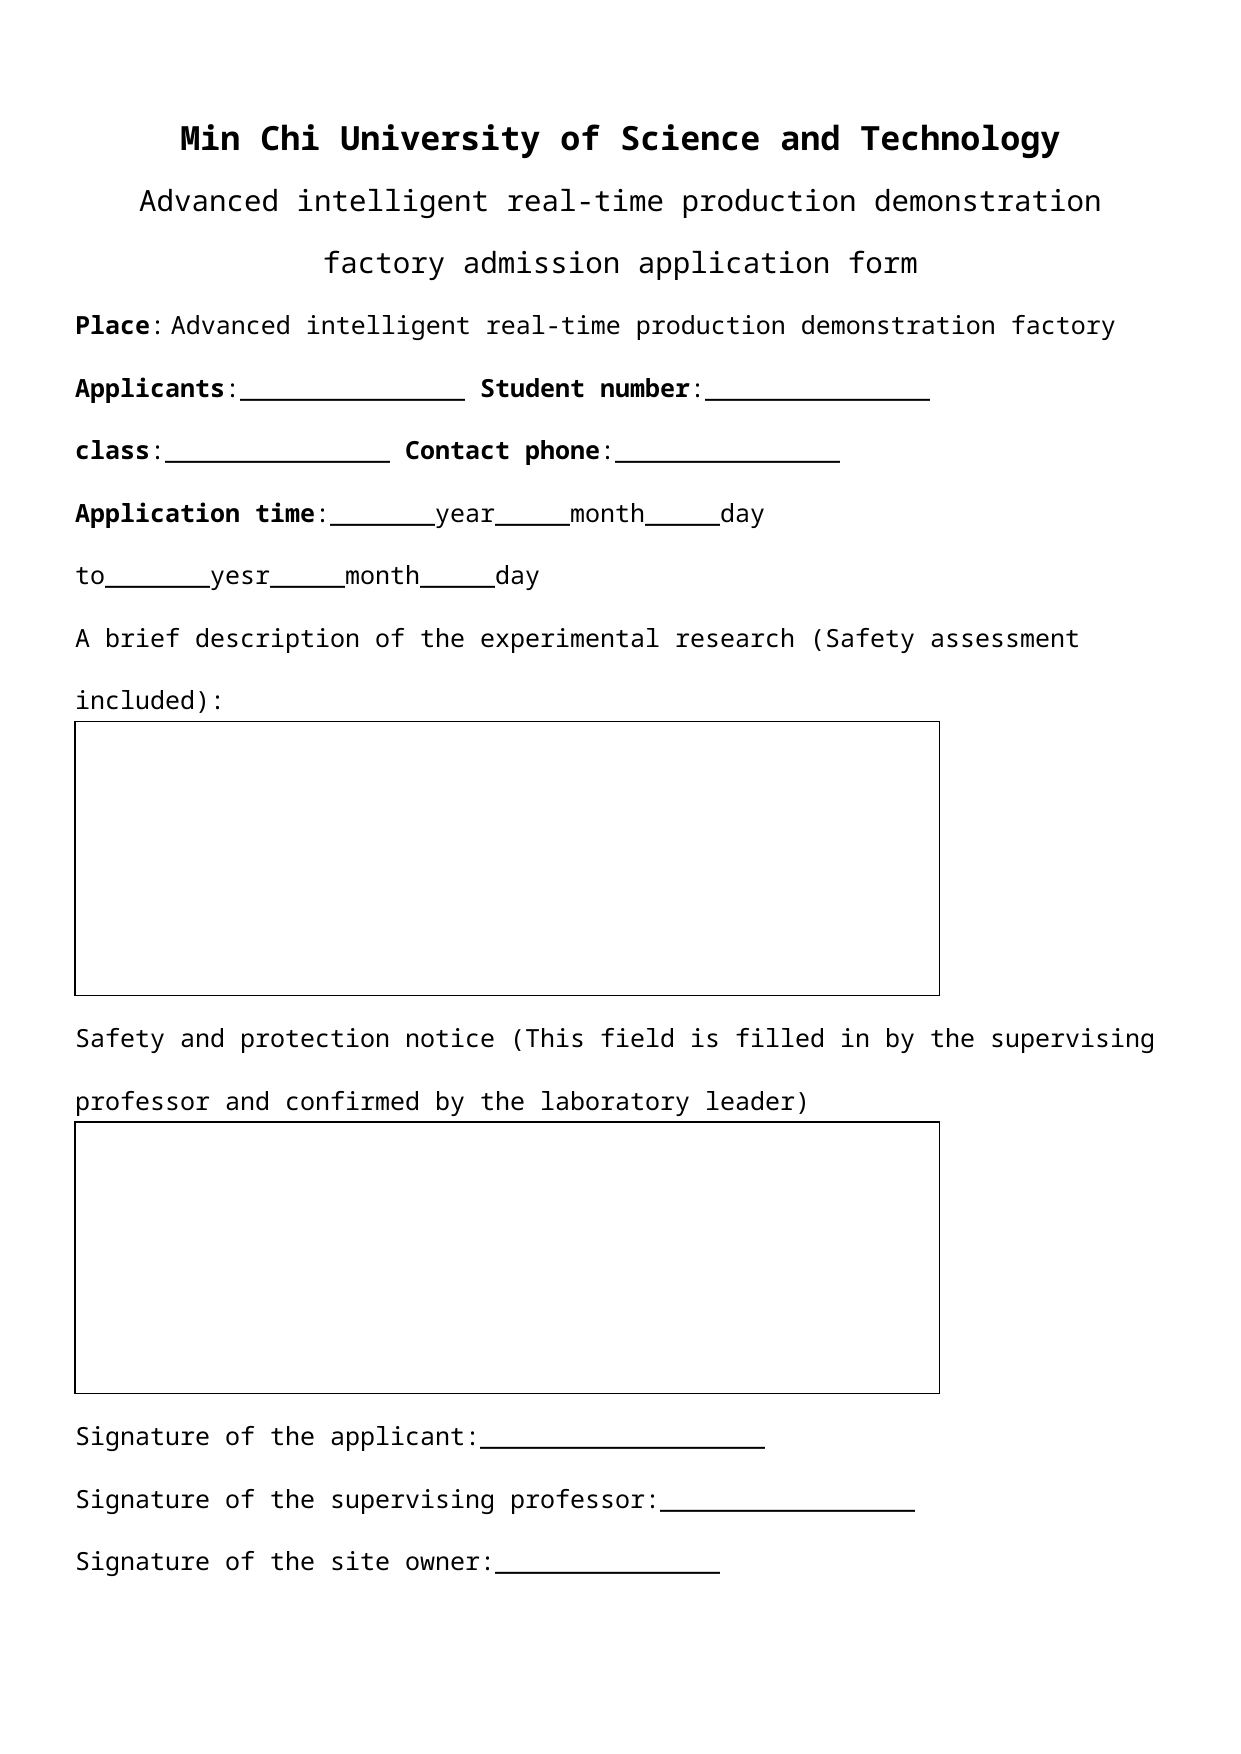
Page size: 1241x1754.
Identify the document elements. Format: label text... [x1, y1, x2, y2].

text Safety and protection notice (This field is filled in by the supervising professor and confirmed by the laboratory leader) [75, 996, 1165, 1121]
text Applicants:_______________ Student number:_______________ [75, 346, 1165, 408]
table_header [76, 722, 939, 995]
table_header [76, 1123, 939, 1393]
text Min Chi University of Science and Technology [75, 96, 1165, 158]
text Signature of the applicant:___________________ [75, 1394, 1165, 1457]
text Signature of the supervising professor:_________________ [75, 1457, 1165, 1519]
text class:_______________ Contact phone:_______________ [75, 408, 1165, 471]
text Place: Advanced intelligent real-time production demonstration factory [75, 283, 1165, 346]
text A brief description of the experimental research (Safety assessment included): [75, 596, 1165, 721]
text Application time:_______year_____month_____day to_______yesr_____month_____day [75, 471, 1165, 596]
text Signature of the site owner:_______________ [75, 1519, 1165, 1582]
text Advanced intelligent real-time production demonstration factory admission application form [75, 158, 1165, 283]
